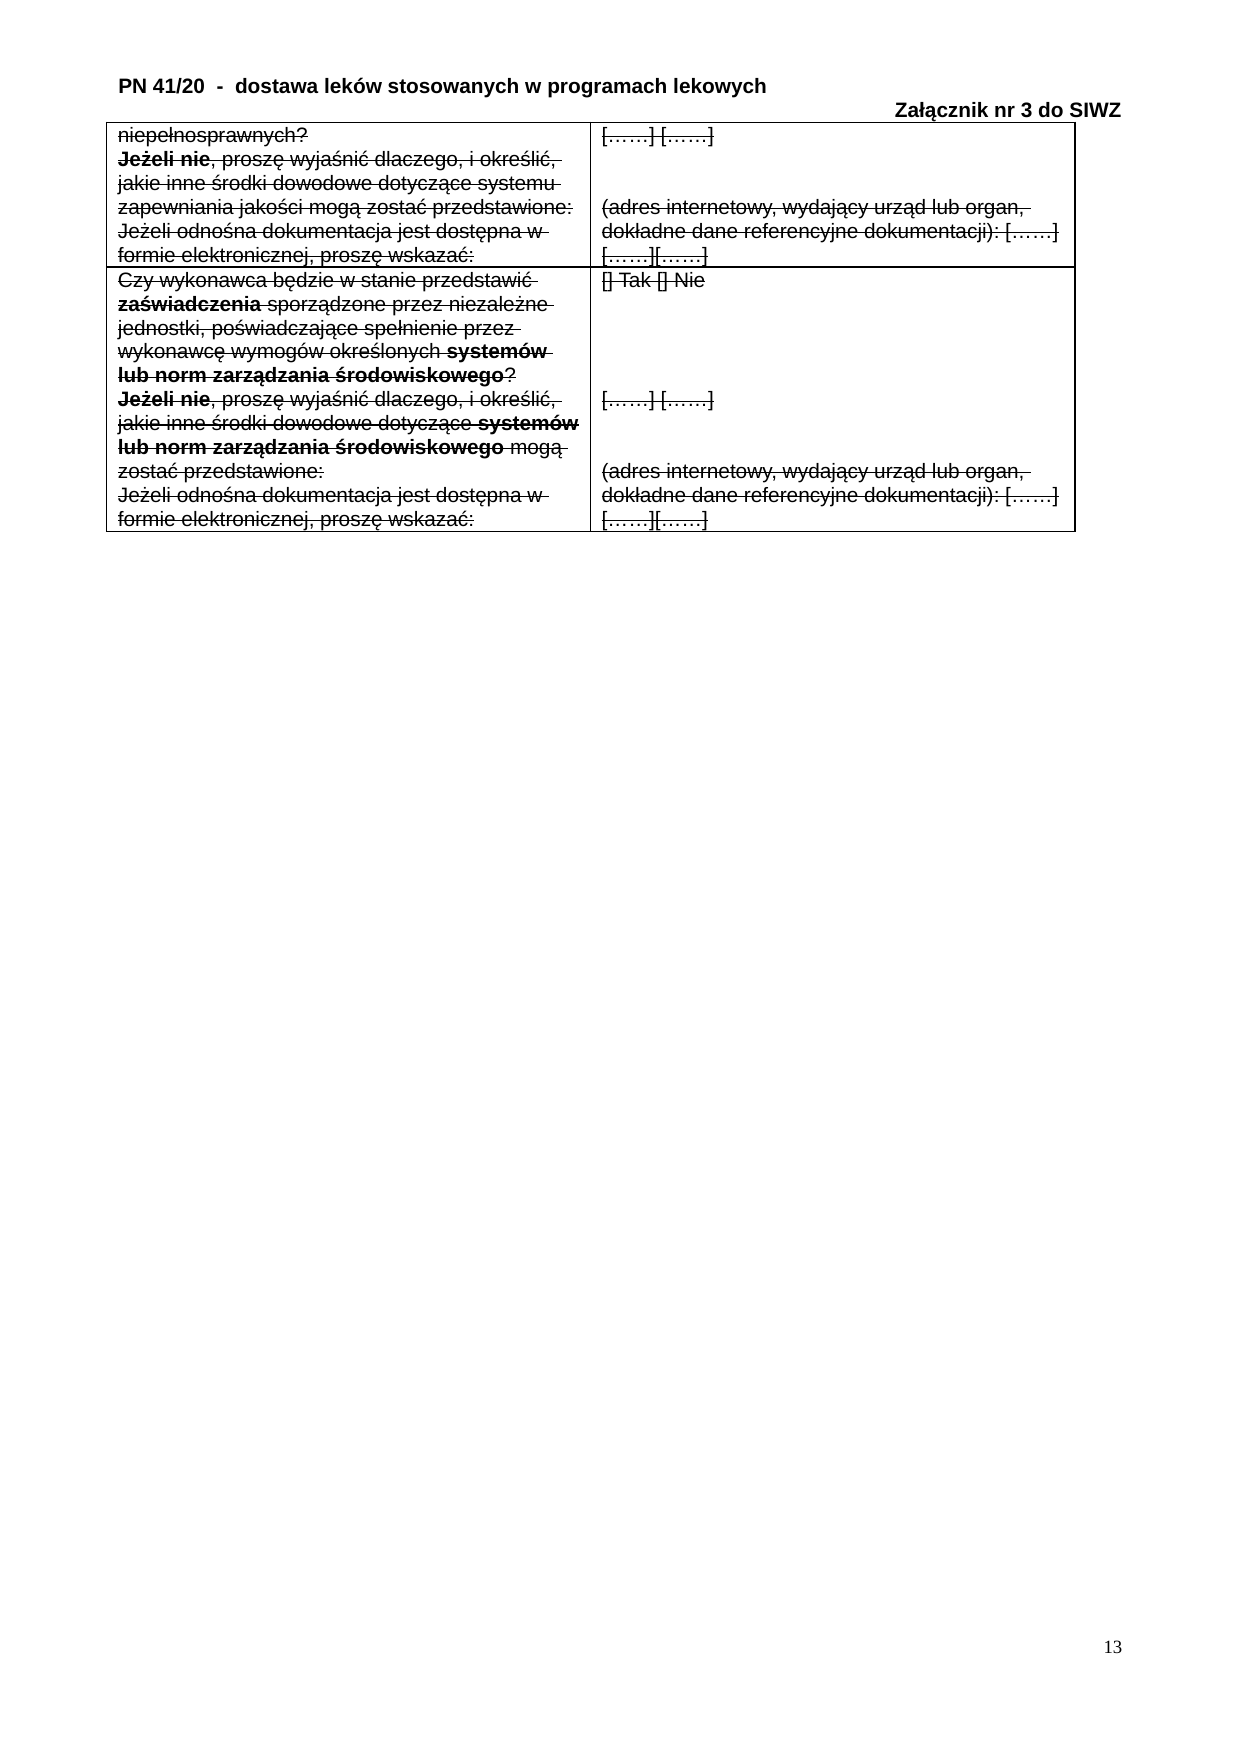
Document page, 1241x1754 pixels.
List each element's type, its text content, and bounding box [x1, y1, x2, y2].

table_cell Czy wykonawca będzie w stanie przedstawić zaświadczenia sporządzone przez niezależne jednostki, poświadczające spełnienie przez wykonawcę wymogów określonych systemów lub norm zarządzania środowiskowego? Jeżeli nie, proszę wyjaśnić dlaczego, i określić, jakie inne środki dowodowe dotyczące systemów lub norm zarządzania środowiskowego mogą zostać przedstawione: Jeżeli odnośna dokumentacja jest dostępna w formie elektronicznej, proszę wskazać: [107, 268, 590, 531]
table_cell niepełnosprawnych? Jeżeli nie, proszę wyjaśnić dlaczego, i określić, jakie inne środki dowodowe dotyczące systemu zapewniania jakości mogą zostać przedstawione: Jeżeli odnośna dokumentacja jest dostępna w formie elektronicznej, proszę wskazać: [107, 123, 590, 266]
table_cell [] Tak [] Nie [……] [……] (adres internetowy, wydający urząd lub organ, dokładne dane referencyjne dokumentacji): [……][……][……] [591, 268, 1074, 531]
table_cell [……] [……] (adres internetowy, wydający urząd lub organ, dokładne dane referencyjne dokumentacji): [……][……][……] [591, 123, 1074, 266]
